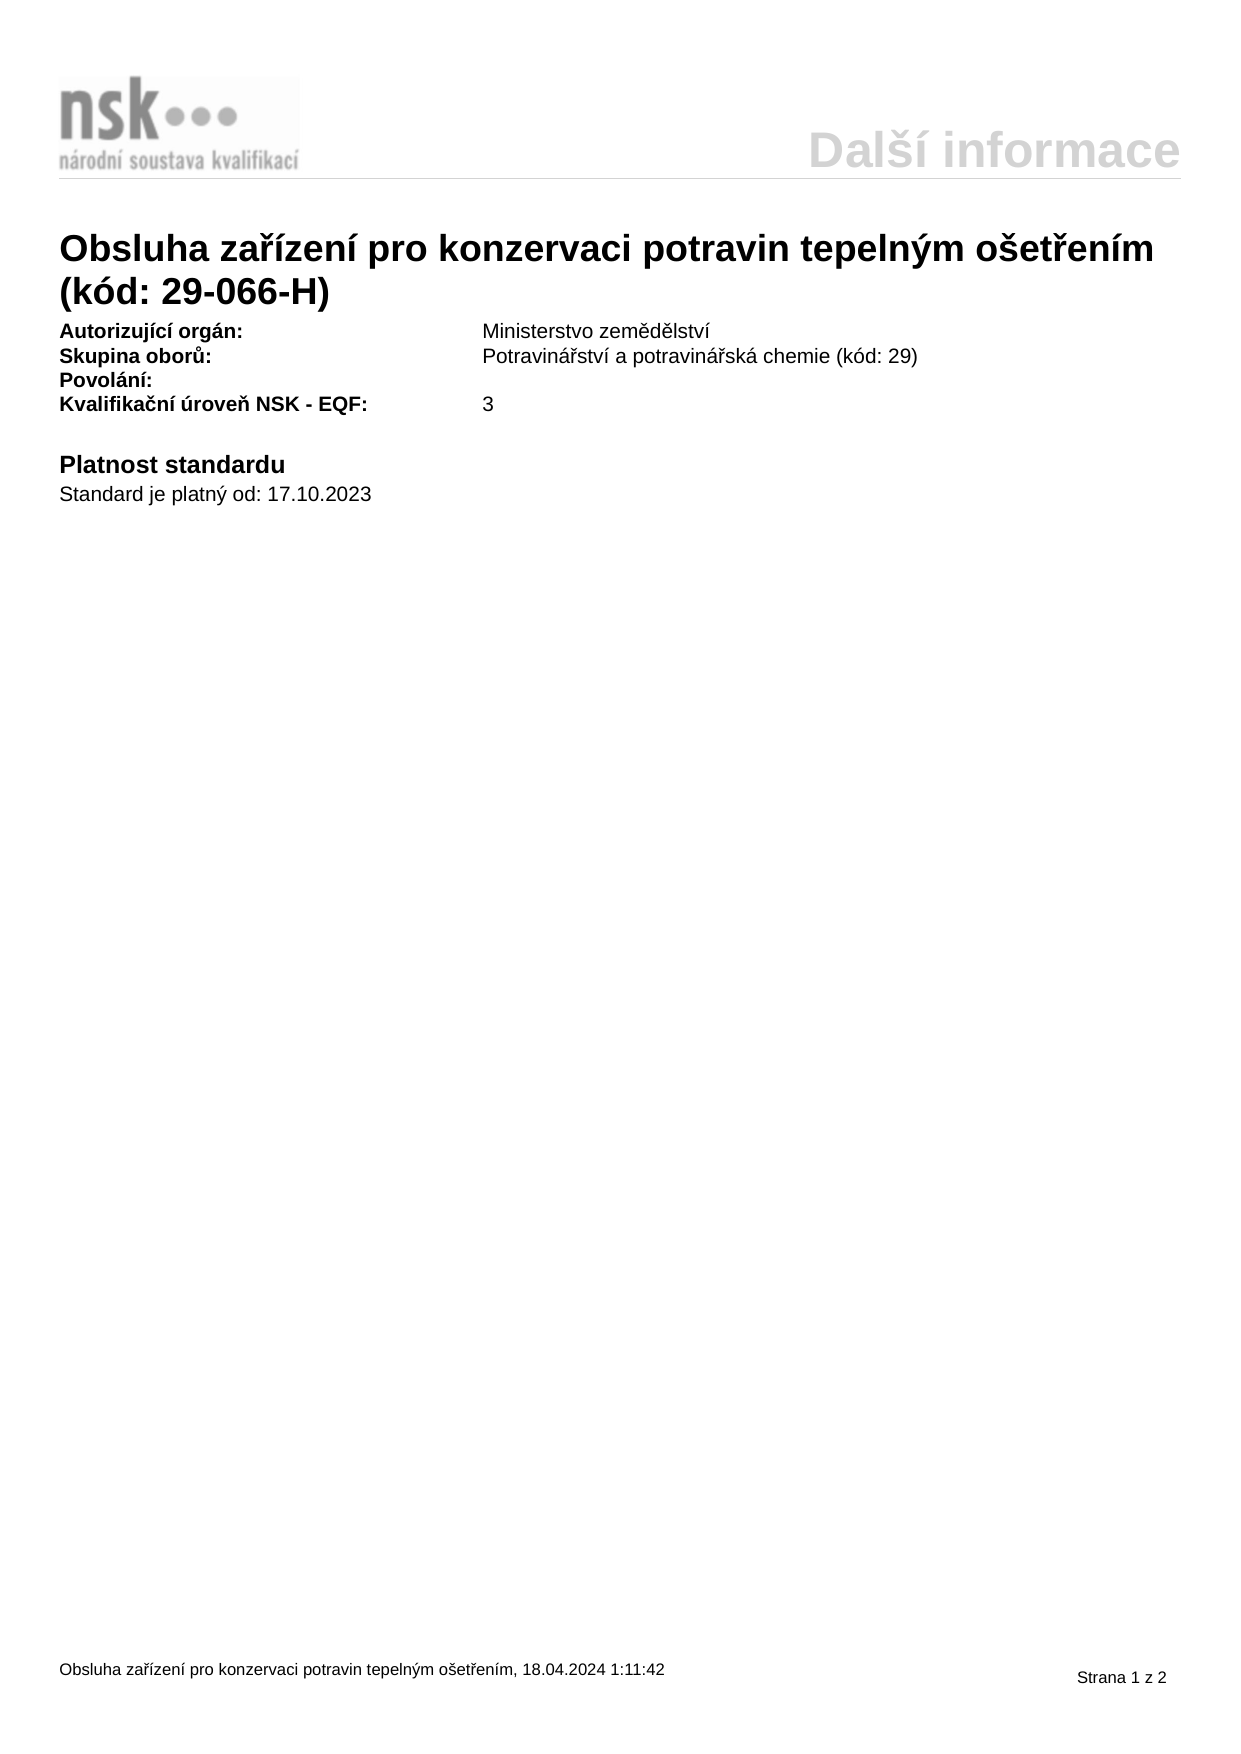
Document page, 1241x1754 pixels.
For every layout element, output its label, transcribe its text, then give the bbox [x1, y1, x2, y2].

table_cell [482, 1384, 619, 1659]
table_cell Ministerstvo zemědělství [482, 319, 1181, 344]
table_cell [861, 196, 1167, 224]
table_cell [482, 418, 619, 446]
table_cell [482, 368, 619, 392]
table_cell Obsluha zařízení pro konzervaci potravin tepelným ošetřením, 18.04.2024 1:11:42 [59, 1660, 861, 1696]
table_cell [627, 196, 861, 224]
table_cell [482, 313, 619, 319]
table_cell [861, 1106, 1167, 1383]
table_cell Kvalifikační úroveň NSK - EQF: [59, 392, 482, 416]
table_cell [119, 418, 482, 446]
table_cell [627, 1384, 861, 1659]
table_cell [59, 179, 1181, 196]
table_cell [619, 313, 627, 319]
table_cell [119, 313, 482, 319]
table_cell [627, 1106, 861, 1383]
table_cell [1167, 313, 1181, 319]
table_cell [482, 172, 619, 178]
table_cell [861, 1384, 1167, 1659]
table_cell [619, 368, 627, 392]
table_cell Obsluha zařízení pro konzervaci potravin tepelným ošetřením (kód: 29-066-H) [59, 224, 1181, 313]
table_cell [1167, 418, 1181, 446]
table_cell [59, 806, 119, 1106]
table_cell [627, 418, 861, 446]
table_cell [619, 418, 627, 446]
table_cell Potravinářství a potravinářská chemie (kód: 29) [482, 344, 1181, 368]
table_cell Autorizující orgán: [59, 319, 482, 343]
table_cell [627, 806, 861, 1106]
table_cell [59, 1384, 119, 1659]
table_header Další informace [627, 59, 1181, 178]
table_cell [861, 806, 1167, 1106]
table_cell [1167, 806, 1181, 1106]
table_cell [59, 196, 119, 224]
table_cell [627, 313, 861, 319]
table_cell [119, 1384, 482, 1659]
table_cell [1167, 1660, 1181, 1696]
table_cell Standard je platný od: 17.10.2023 [59, 482, 1181, 506]
table_cell [861, 368, 1167, 392]
table_cell [619, 172, 627, 178]
table_cell Skupina oborů: [59, 344, 482, 368]
table_cell [59, 418, 119, 446]
table_cell [1167, 1384, 1181, 1659]
table_cell 3 [482, 392, 1181, 417]
table_header [620, 59, 627, 172]
table_cell Platnost standardu [59, 446, 1181, 482]
table_cell [619, 1384, 627, 1659]
picture [58, 59, 620, 172]
table_cell [482, 806, 619, 1106]
table_cell [482, 506, 619, 806]
table_cell [119, 1106, 482, 1383]
table_cell [619, 1106, 627, 1383]
table_cell [1167, 506, 1181, 806]
table_cell [482, 1106, 619, 1383]
table_cell [59, 506, 119, 806]
table_cell [119, 806, 482, 1106]
table_cell [619, 196, 627, 224]
table_cell [619, 806, 627, 1106]
table_cell [1167, 368, 1181, 392]
table_cell [119, 196, 482, 224]
table_cell [1167, 1106, 1181, 1383]
table_cell [59, 1106, 119, 1383]
table_cell [627, 506, 861, 806]
table_cell [119, 172, 482, 178]
table_cell [627, 368, 861, 392]
table_cell [861, 313, 1167, 319]
table_cell Strana 1 z 2 [861, 1660, 1167, 1696]
table_cell [482, 196, 619, 224]
table_cell Povolání: [59, 368, 482, 392]
table_cell [59, 172, 119, 178]
table_cell [59, 313, 119, 319]
table_cell [861, 506, 1167, 806]
table_cell [119, 506, 482, 806]
table_cell [861, 418, 1167, 446]
table_cell [1167, 196, 1181, 224]
table_cell [619, 506, 627, 806]
